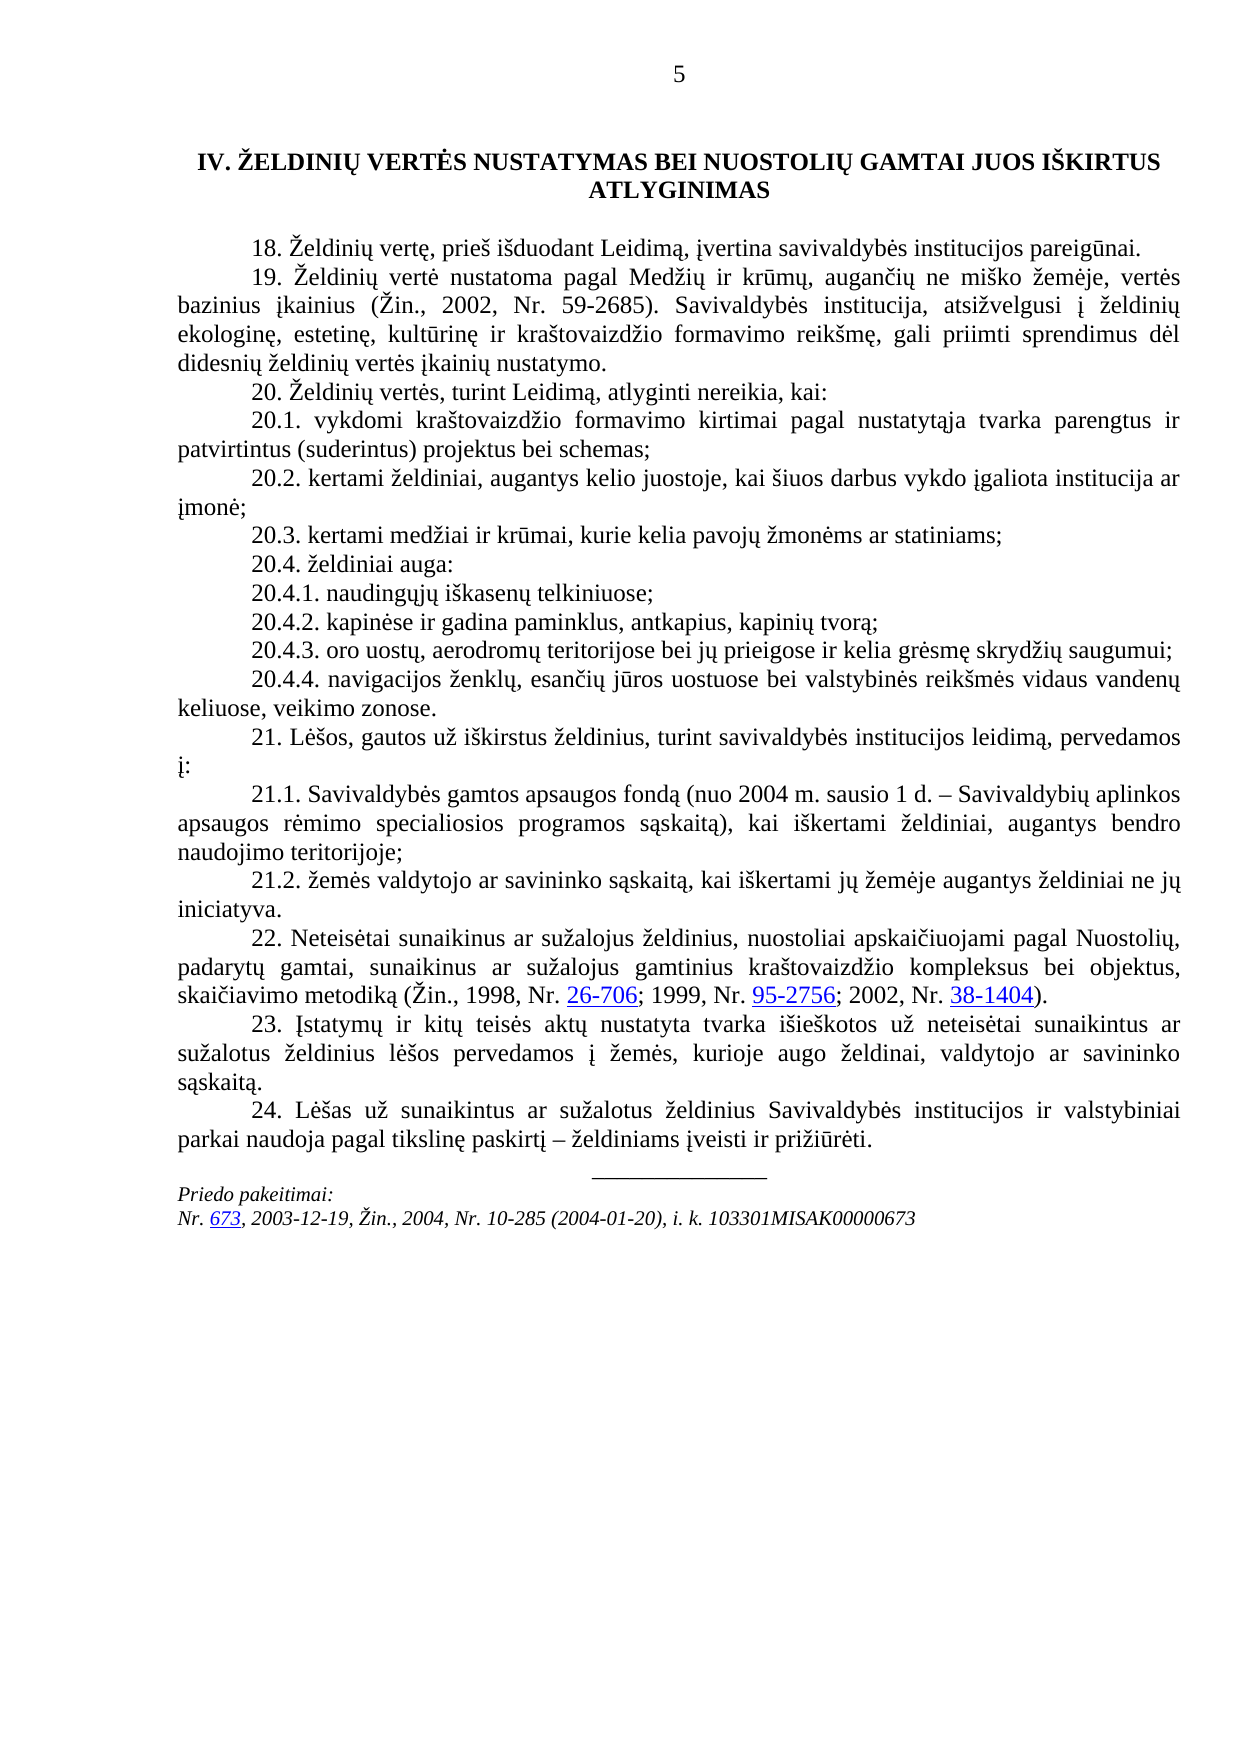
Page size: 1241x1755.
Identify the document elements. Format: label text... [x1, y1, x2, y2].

text 20. Želdinių vertės, turint Leidimą, atlyginti nereikia, kai: [177, 377, 1181, 406]
text 20.4.3. oro uostų, aerodromų teritorijose bei jų prieigose ir kelia grėsmę skrydžių saugumui; [177, 636, 1181, 664]
text Nr. 673, 2003-12-19, Žin., 2004, Nr. 10-285 (2004-01-20), i. k. 103301MISAK00000673 [177, 1206, 1181, 1230]
text 20.3. kertami medžiai ir krūmai, kurie kelia pavojų žmonėms ar statiniams; [177, 521, 1181, 549]
text ______________ [177, 1153, 1181, 1182]
text 18. Želdinių vertę, prieš išduodant Leidimą, įvertina savivaldybės institucijos pareigūnai. [177, 233, 1181, 262]
text 20.4.4. navigacijos ženklų, esančių jūros uostuose bei valstybinės reikšmės vidaus vandenų keliuose, veikimo zonose. [177, 664, 1181, 722]
text 23. Įstatymų ir kitų teisės aktų nustatyta tvarka išieškotos už neteisėtai sunaikintus ar sužalotus želdinius lėšos pervedamos į žemės, kurioje augo želdinai, valdytojo ar savininko sąskaitą. [177, 1009, 1181, 1096]
text 20.4.2. kapinėse ir gadina paminklus, antkapius, kapinių tvorą; [177, 607, 1181, 636]
text 20.1. vykdomi kraštovaizdžio formavimo kirtimai pagal nustatytąja tvarka parengtus ir patvirtintus (suderintus) projektus bei schemas; [177, 406, 1181, 463]
text 21.1. Savivaldybės gamtos apsaugos fondą (nuo 2004 m. sausio 1 d. – Savivaldybių aplinkos apsaugos rėmimo specialiosios programos sąskaitą), kai iškertami želdiniai, augantys bendro naudojimo teritorijoje; [177, 779, 1181, 866]
text 19. Želdinių vertė nustatoma pagal Medžių ir krūmų, augančių ne miško žemėje, vertės bazinius įkainius (Žin., 2002, Nr. 59-2685). Savivaldybės institucija, atsižvelgusi į želdinių ekologinę, estetinę, kultūrinę ir kraštovaizdžio formavimo reikšmę, gali priimti sprendimus dėl didesnių želdinių vertės įkainių nustatymo. [177, 262, 1181, 377]
text 21.2. žemės valdytojo ar savininko sąskaitą, kai iškertami jų žemėje augantys želdiniai ne jų iniciatyva. [177, 866, 1181, 923]
text IV. ŽELDINIŲ VERTĖS NUSTATYMAS BEI NUOSTOLIŲ GAMTAI JUOS IŠKIRTUS ATLYGINIMAS [177, 147, 1181, 204]
text 20.4.1. naudingųjų iškasenų telkiniuose; [177, 578, 1181, 607]
text 22. Neteisėtai sunaikinus ar sužalojus želdinius, nuostoliai apskaičiuojami pagal Nuostolių, padarytų gamtai, sunaikinus ar sužalojus gamtinius kraštovaizdžio kompleksus bei objektus, skaičiavimo metodiką (Žin., 1998, Nr. 26-706; 1999, Nr. 95-2756; 2002, Nr. 38-1404). [177, 923, 1181, 1009]
text 20.2. kertami želdiniai, augantys kelio juostoje, kai šiuos darbus vykdo įgaliota institucija ar įmonė; [177, 463, 1181, 521]
text 21. Lėšos, gautos už iškirstus želdinius, turint savivaldybės institucijos leidimą, pervedamos į: [177, 722, 1181, 779]
text 24. Lėšas už sunaikintus ar sužalotus želdinius Savivaldybės institucijos ir valstybiniai parkai naudoja pagal tikslinę paskirtį – želdiniams įveisti ir prižiūrėti. [177, 1096, 1181, 1153]
text 20.4. želdiniai auga: [177, 549, 1181, 578]
text Priedo pakeitimai: [177, 1182, 1181, 1206]
